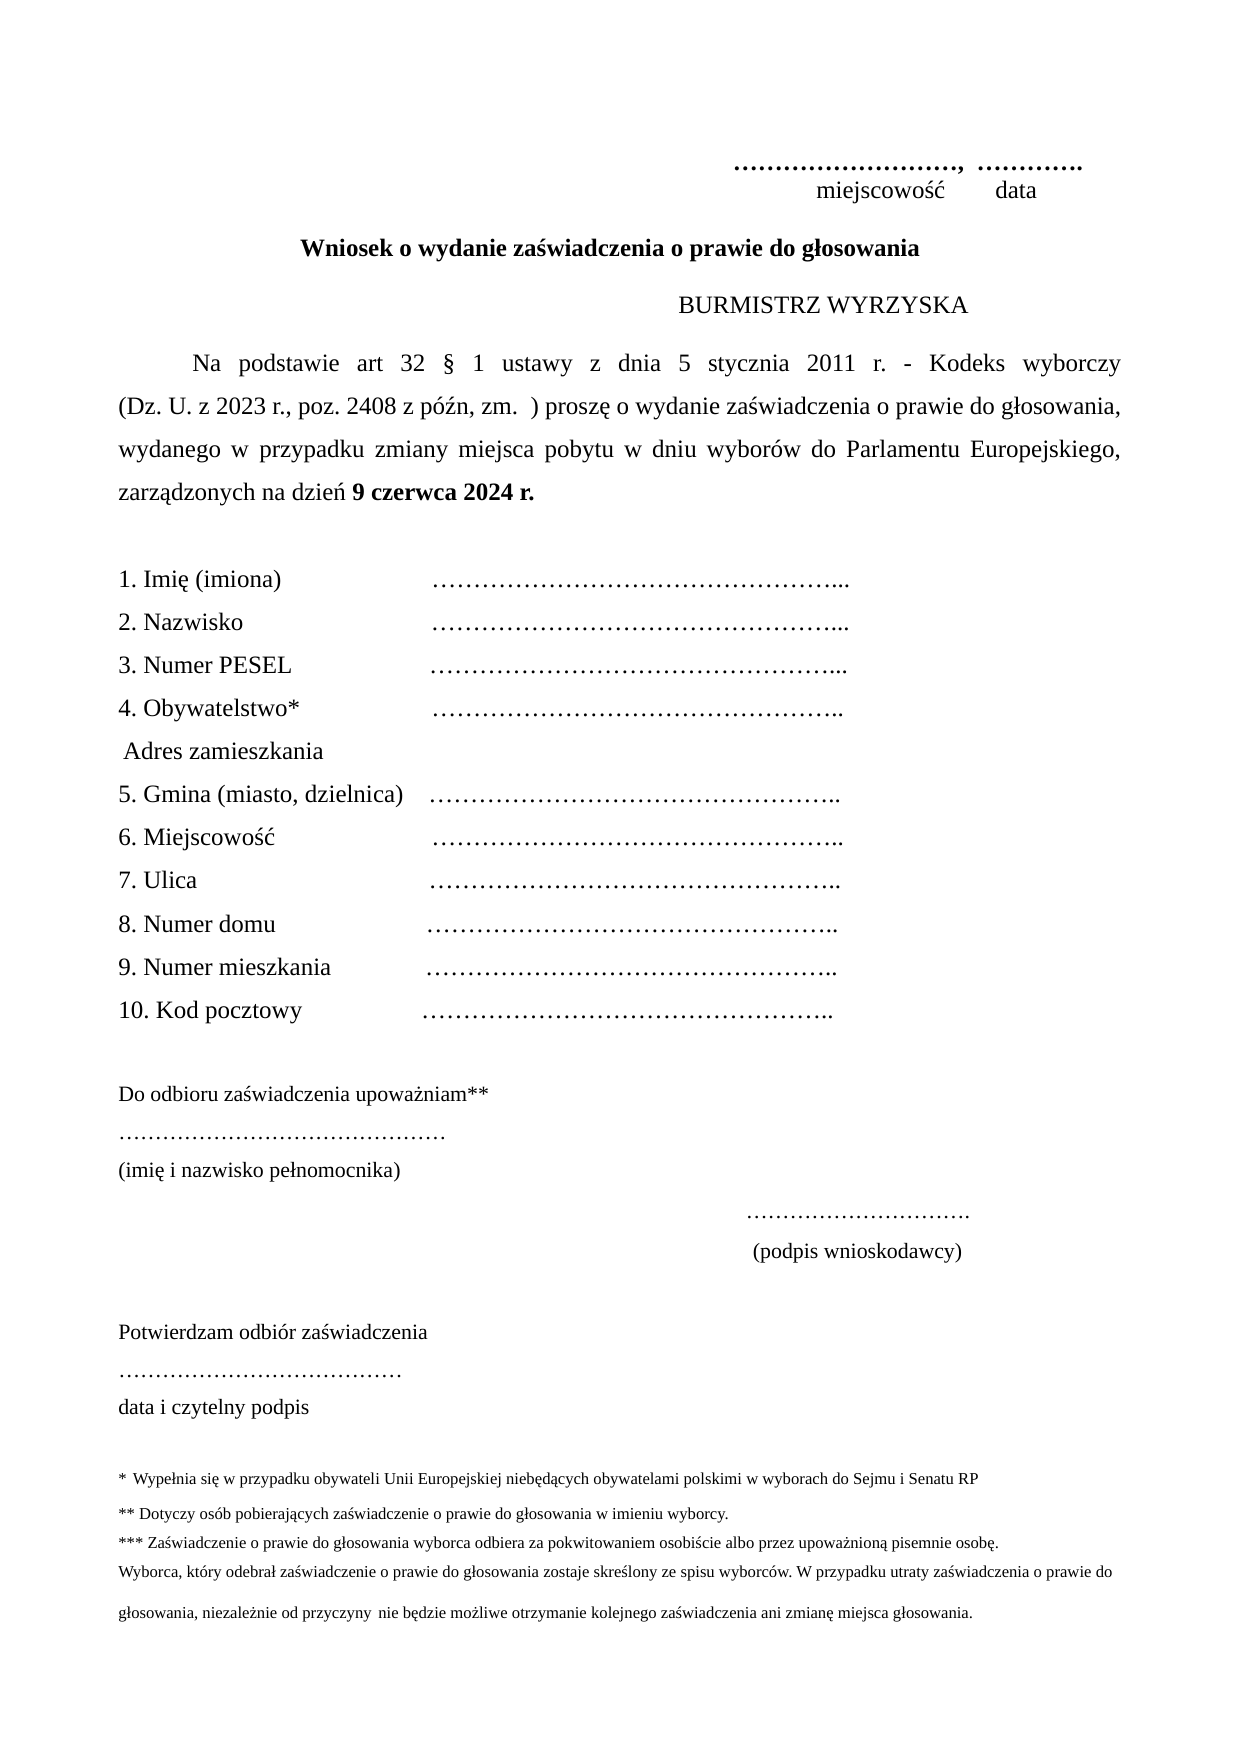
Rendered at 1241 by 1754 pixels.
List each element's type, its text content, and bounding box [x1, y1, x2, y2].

text 10. Kod pocztowy ………………………………………….. [118, 995, 1122, 1024]
text (podpis wnioskodawcy) [118, 1238, 1122, 1263]
text …………………………. [118, 1195, 1122, 1223]
text (imię i nazwisko pełnomocnika) [118, 1157, 1122, 1182]
text 2. Nazwisko …………………………………………... [118, 607, 1122, 636]
text ** Dotyczy osób pobierających zaświadczenie o prawie do głosowania w imieniu wyborcy. [118, 1504, 1122, 1523]
text 6. Miejscowość ………………………………………….. [118, 822, 1122, 851]
text Na podstawie art 32 § 1 ustawy z dnia 5 stycznia 2011 r. - Kodeks wyborczy (Dz. U. z 2023 r., poz. 2408 z późn, zm. ) proszę o wydanie zaświadczenia o prawie do głosowania, wydanego w przypadku zmiany miejsca pobytu w dniu wyborów do Parlamentu Europejskiego, zarządzonych na dzień 9 czerwca 2024 r. [118, 348, 1122, 506]
text *** Zaświadczenie o prawie do głosowania wyborca odbiera za pokwitowaniem osobiście albo przez upoważnioną pisemnie osobę. [118, 1533, 1122, 1552]
text 8. Numer domu ………………………………………….. [118, 909, 1122, 937]
text Do odbioru zaświadczenia upoważniam** [118, 1081, 1122, 1106]
text ……………………………………… [118, 1119, 1122, 1144]
text 9. Numer mieszkania ………………………………………….. [118, 952, 1122, 981]
text ………………………………… [118, 1357, 1122, 1382]
text data i czytelny podpis [118, 1394, 1122, 1419]
text Potwierdzam odbiór zaświadczenia [118, 1319, 1122, 1344]
text 5. Gmina (miasto, dzielnica) ………………………………………….. [118, 779, 1122, 808]
text 7. Ulica ………………………………………….. [118, 866, 1122, 894]
text 1. Imię (imiona) …………………………………………... [118, 564, 1122, 592]
text * Wypełnia się w przypadku obywateli Unii Europejskiej niebędących obywatelami polskimi w wyborach do Sejmu i Senatu RP [118, 1461, 1122, 1490]
text 4. Obywatelstwo* ………………………………………….. [118, 693, 1122, 722]
text Wyborca, który odebrał zaświadczenie o prawie do głosowania zostaje skreślony ze spisu wyborców. W przypadku utraty zaświadczenia o prawie do głosowania, niezależnie od przyczyny nie będzie możliwe otrzymanie kolejnego zaświadczenia ani zmianę miejsca głosowania. [118, 1562, 1122, 1624]
text miejscowość data [118, 176, 1122, 204]
text 3. Numer PESEL …………………………………………... [118, 650, 1122, 679]
text BURMISTRZ WYRZYSKA [118, 291, 1122, 319]
text Wniosek o wydanie zaświadczenia o prawie do głosowania [118, 233, 1122, 262]
text Adres zamieszkania [118, 736, 1122, 765]
text ………………………, …………. [118, 147, 1122, 176]
